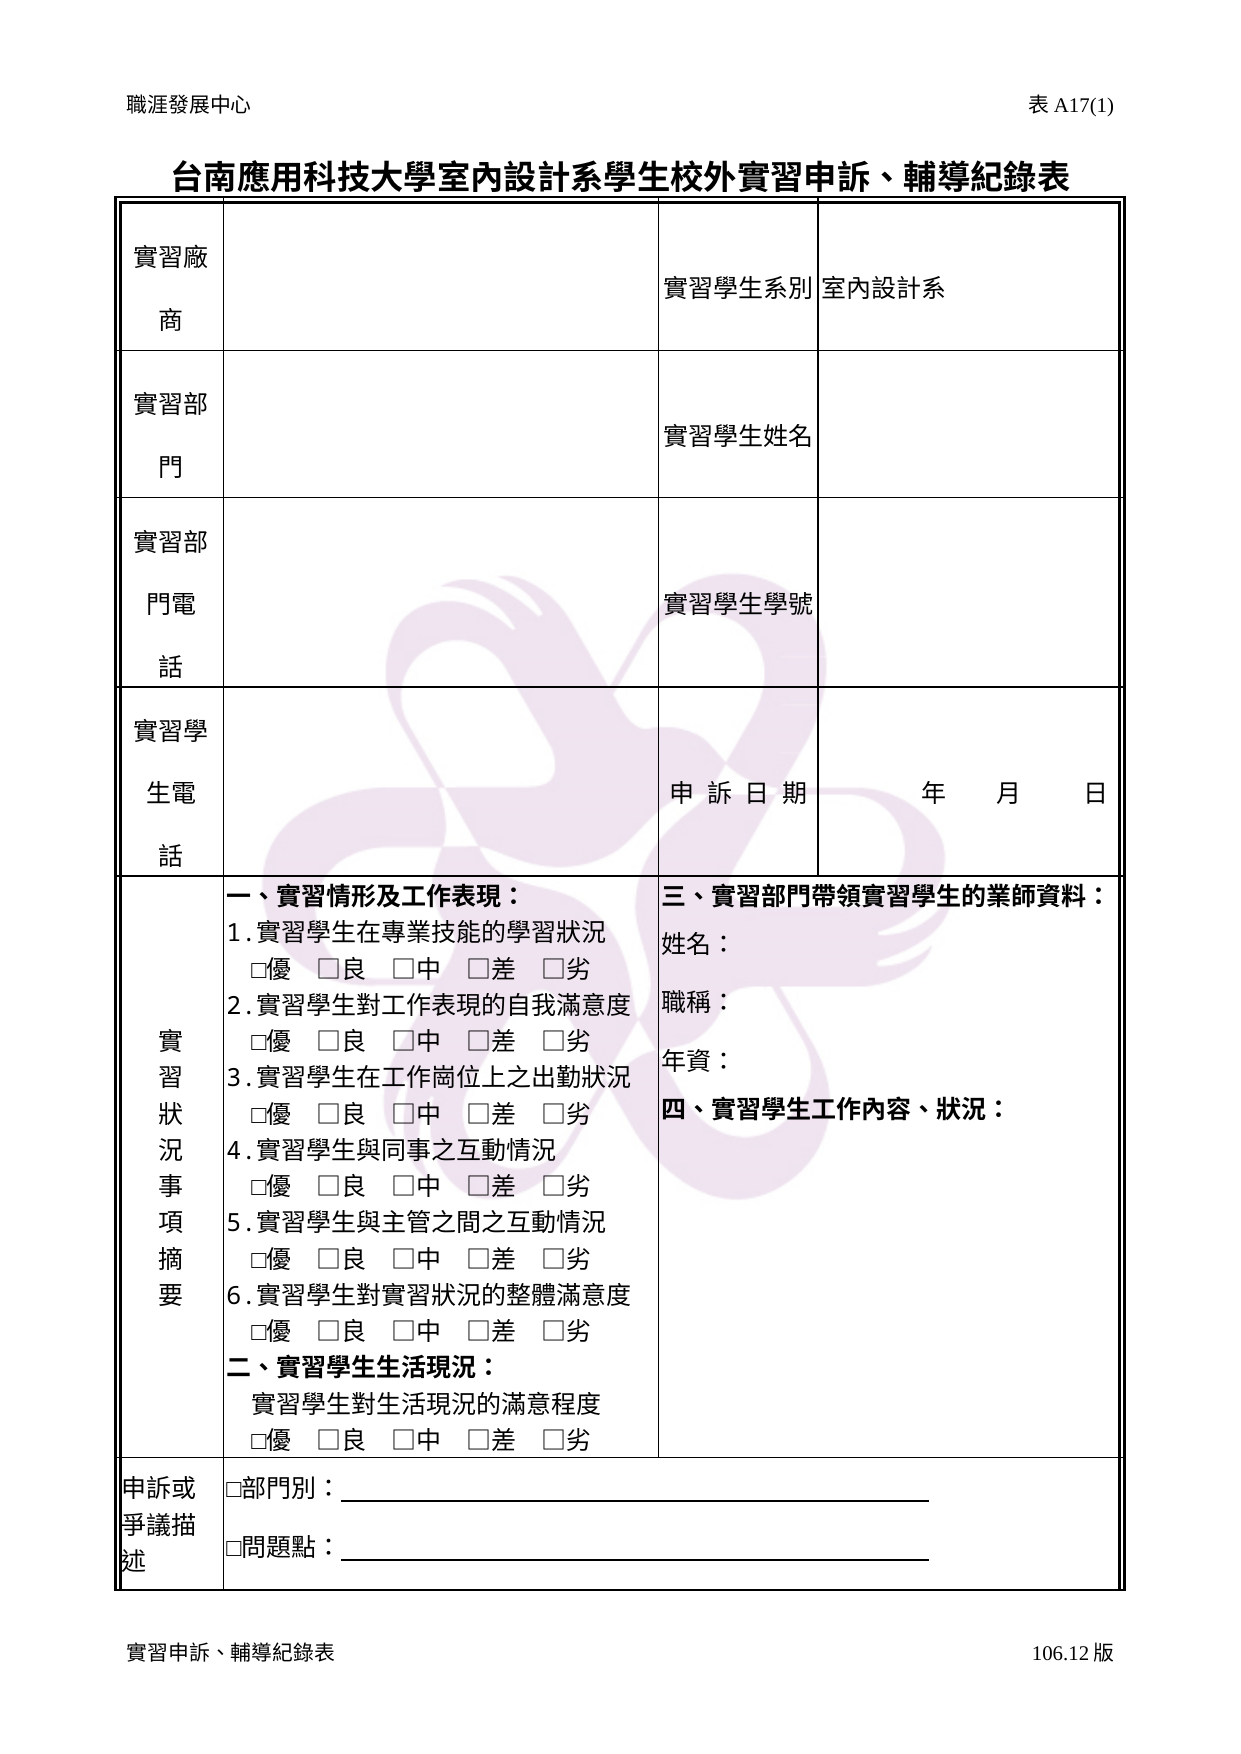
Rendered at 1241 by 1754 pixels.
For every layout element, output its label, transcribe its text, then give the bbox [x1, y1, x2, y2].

text 台南應用科技大學室內設計系學生校外實習申訴、輔導紀錄表 [118, 133, 1122, 189]
table_cell 申訴或爭議描述 [122, 1577, 223, 1589]
table_cell □部門別： □問題點： □發生時間： □工作內容（請詳細說明，例如：工時、難易、技術、學習目標） □申訴或爭議原因描述： [224, 1577, 1118, 1589]
